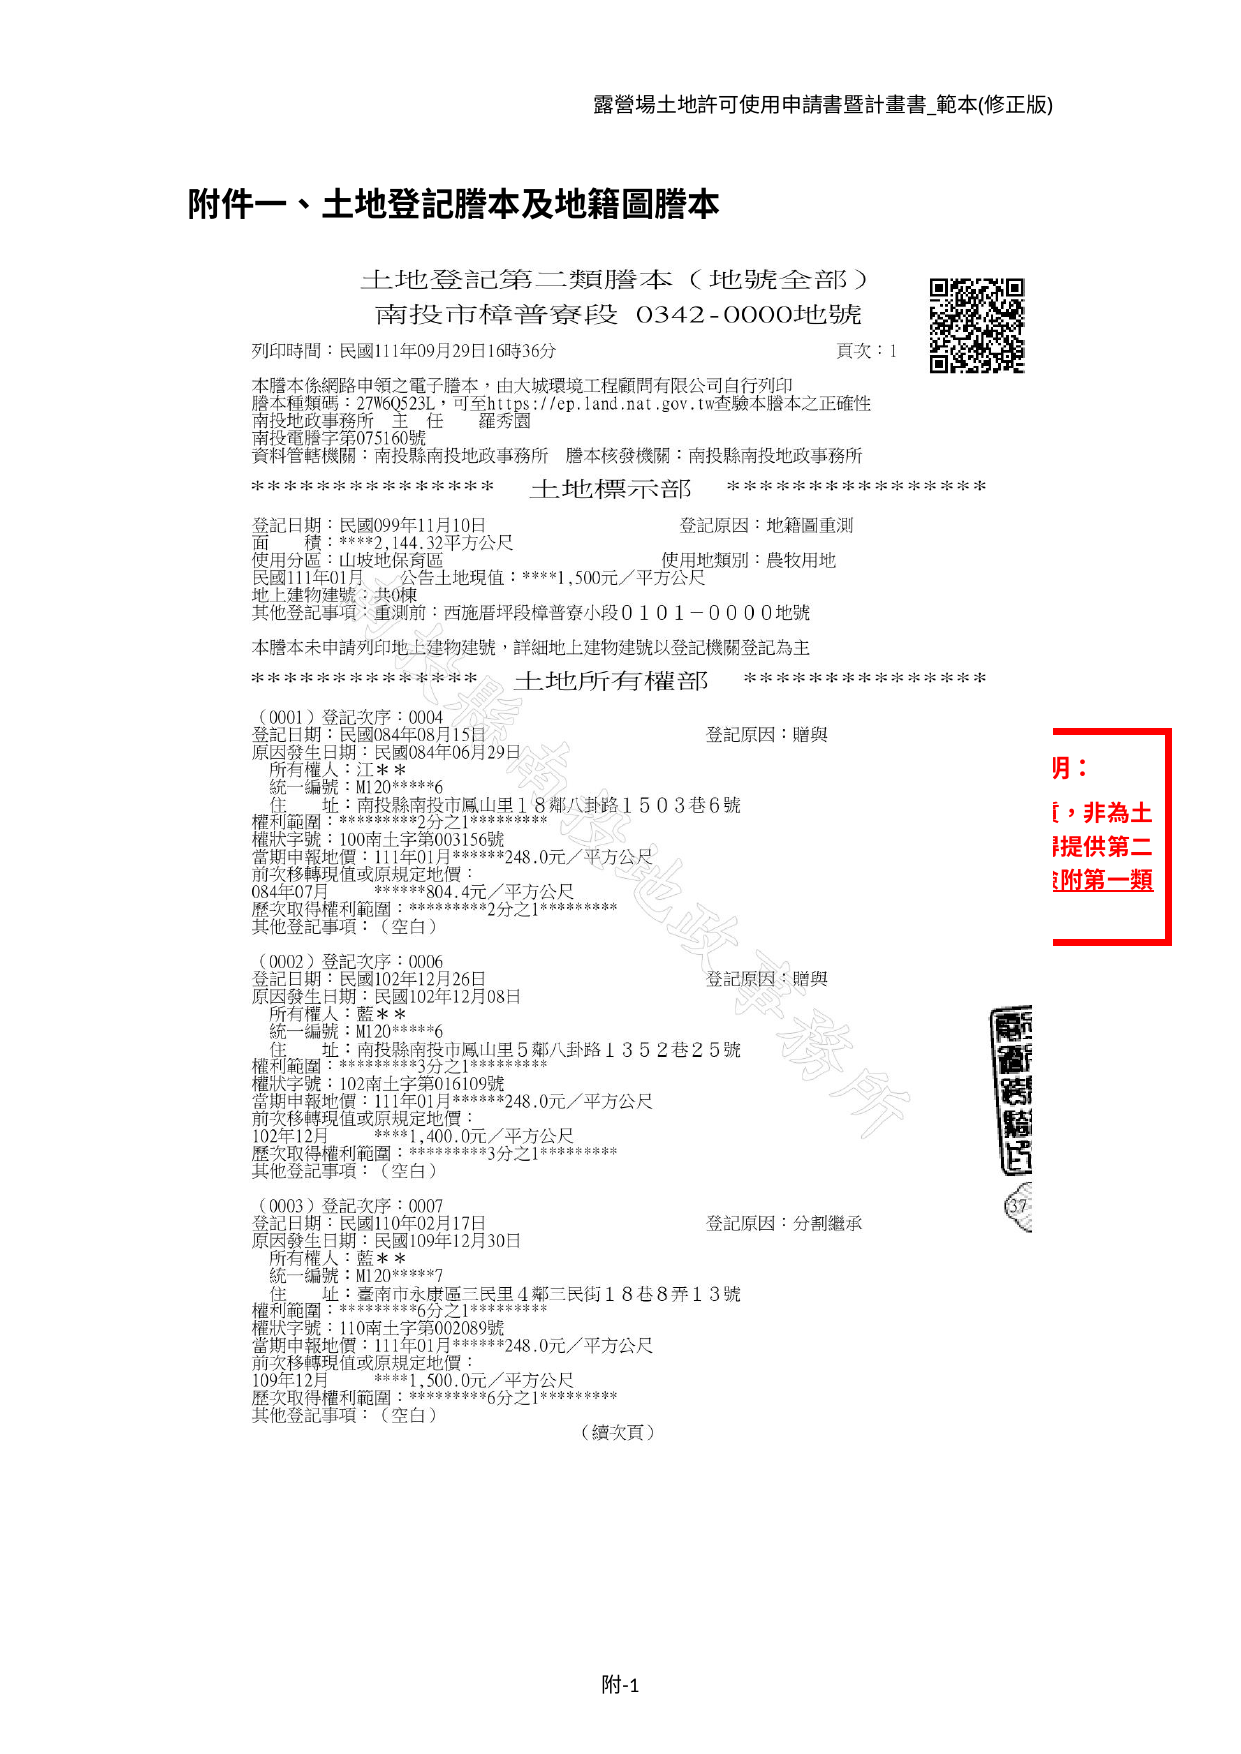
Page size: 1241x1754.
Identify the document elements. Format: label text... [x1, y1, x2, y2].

text [839, 1464, 1053, 1477]
text 附件一、土地登記謄本及地籍圖謄本 [187, 164, 1053, 239]
text 因本範本屬參考性質，非為土地所有權人，故僅得提供第二類謄本，申請人需檢附第一類謄本。 [1053, 795, 1153, 890]
text [187, 1464, 729, 1477]
text ※檢附土地謄本說明： [1053, 750, 1153, 784]
text 因本範本屬參考性質，非為土地所有權人，故僅得提供第二類謄本，申請人需檢附第一類謄本。 [1053, 892, 1153, 928]
picture [187, 239, 1053, 1528]
